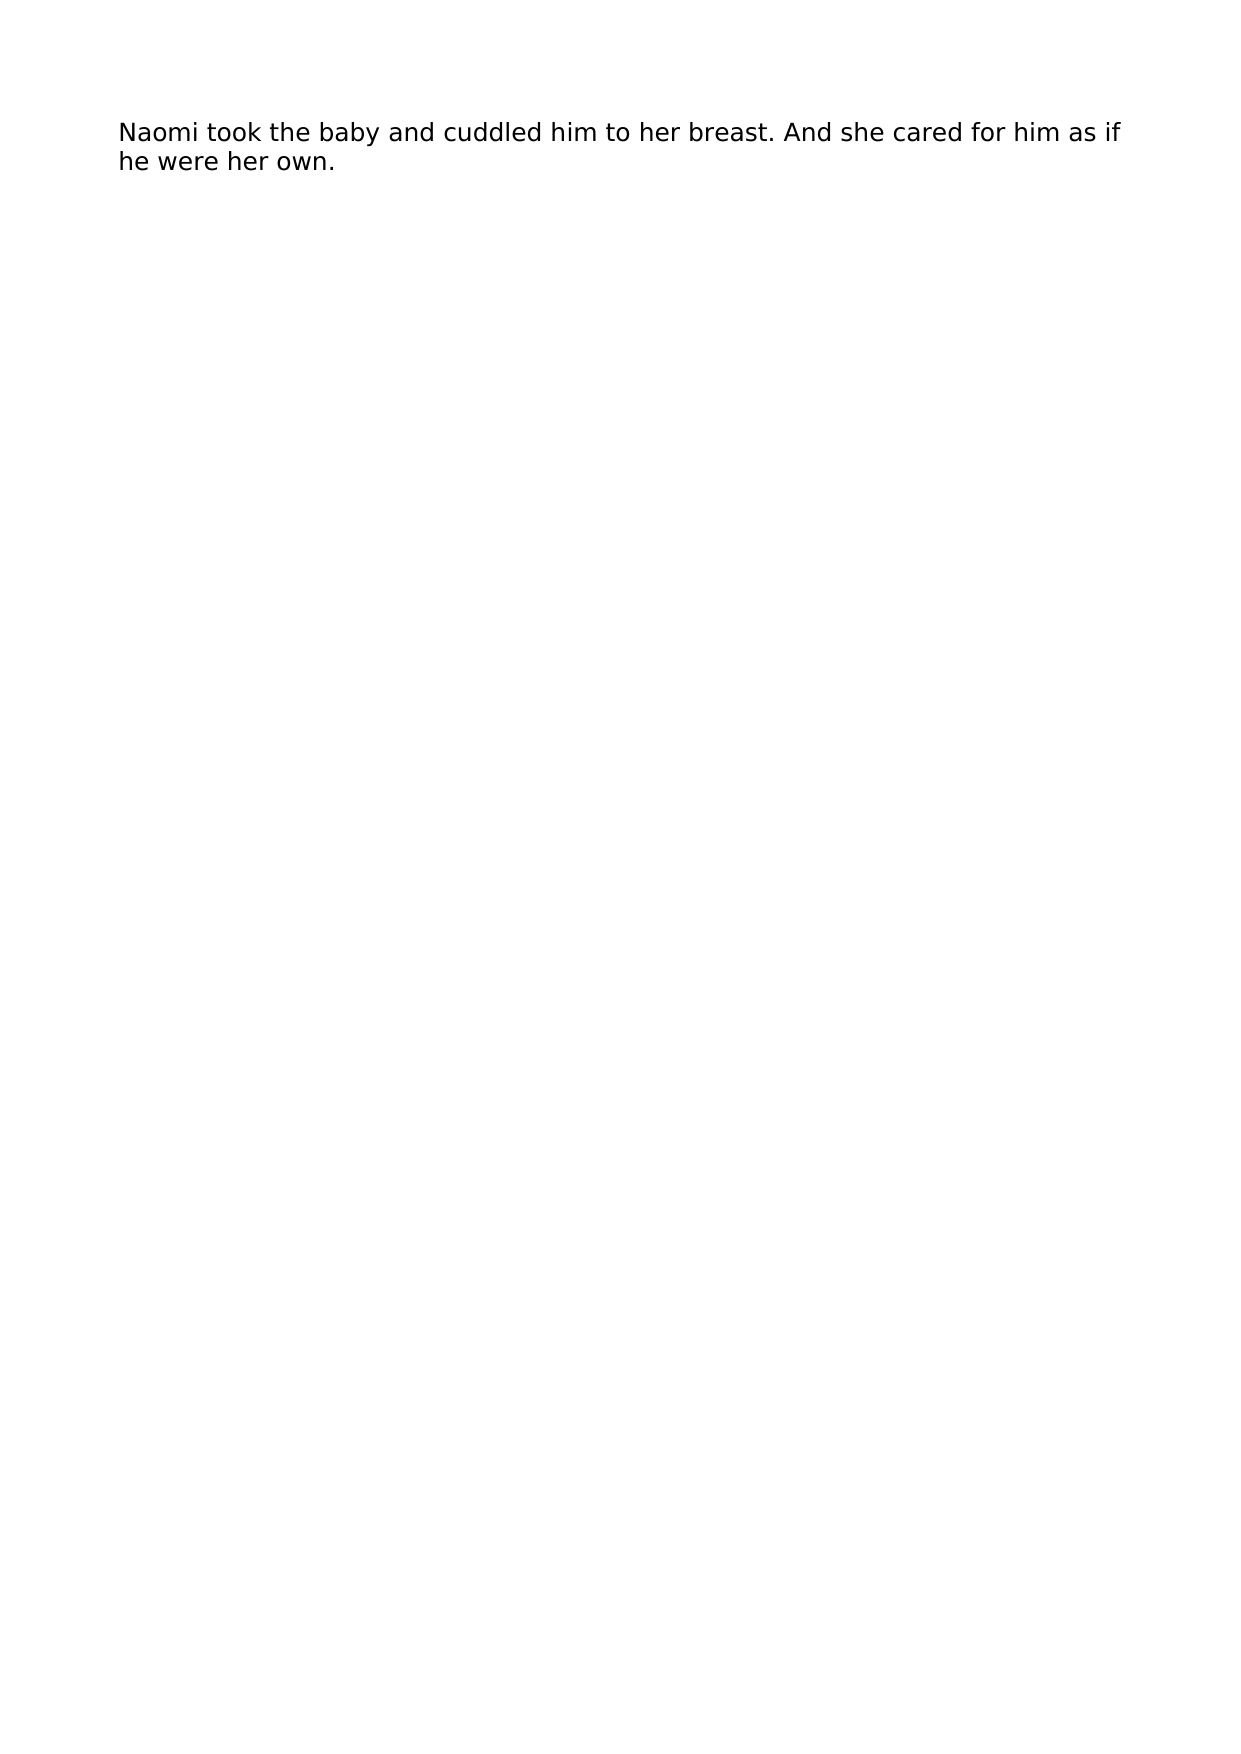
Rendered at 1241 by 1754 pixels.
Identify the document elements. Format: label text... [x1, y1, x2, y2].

text Naomi took the baby and cuddled him to her breast. And she cared for him as if he were her own. [118, 118, 1122, 176]
